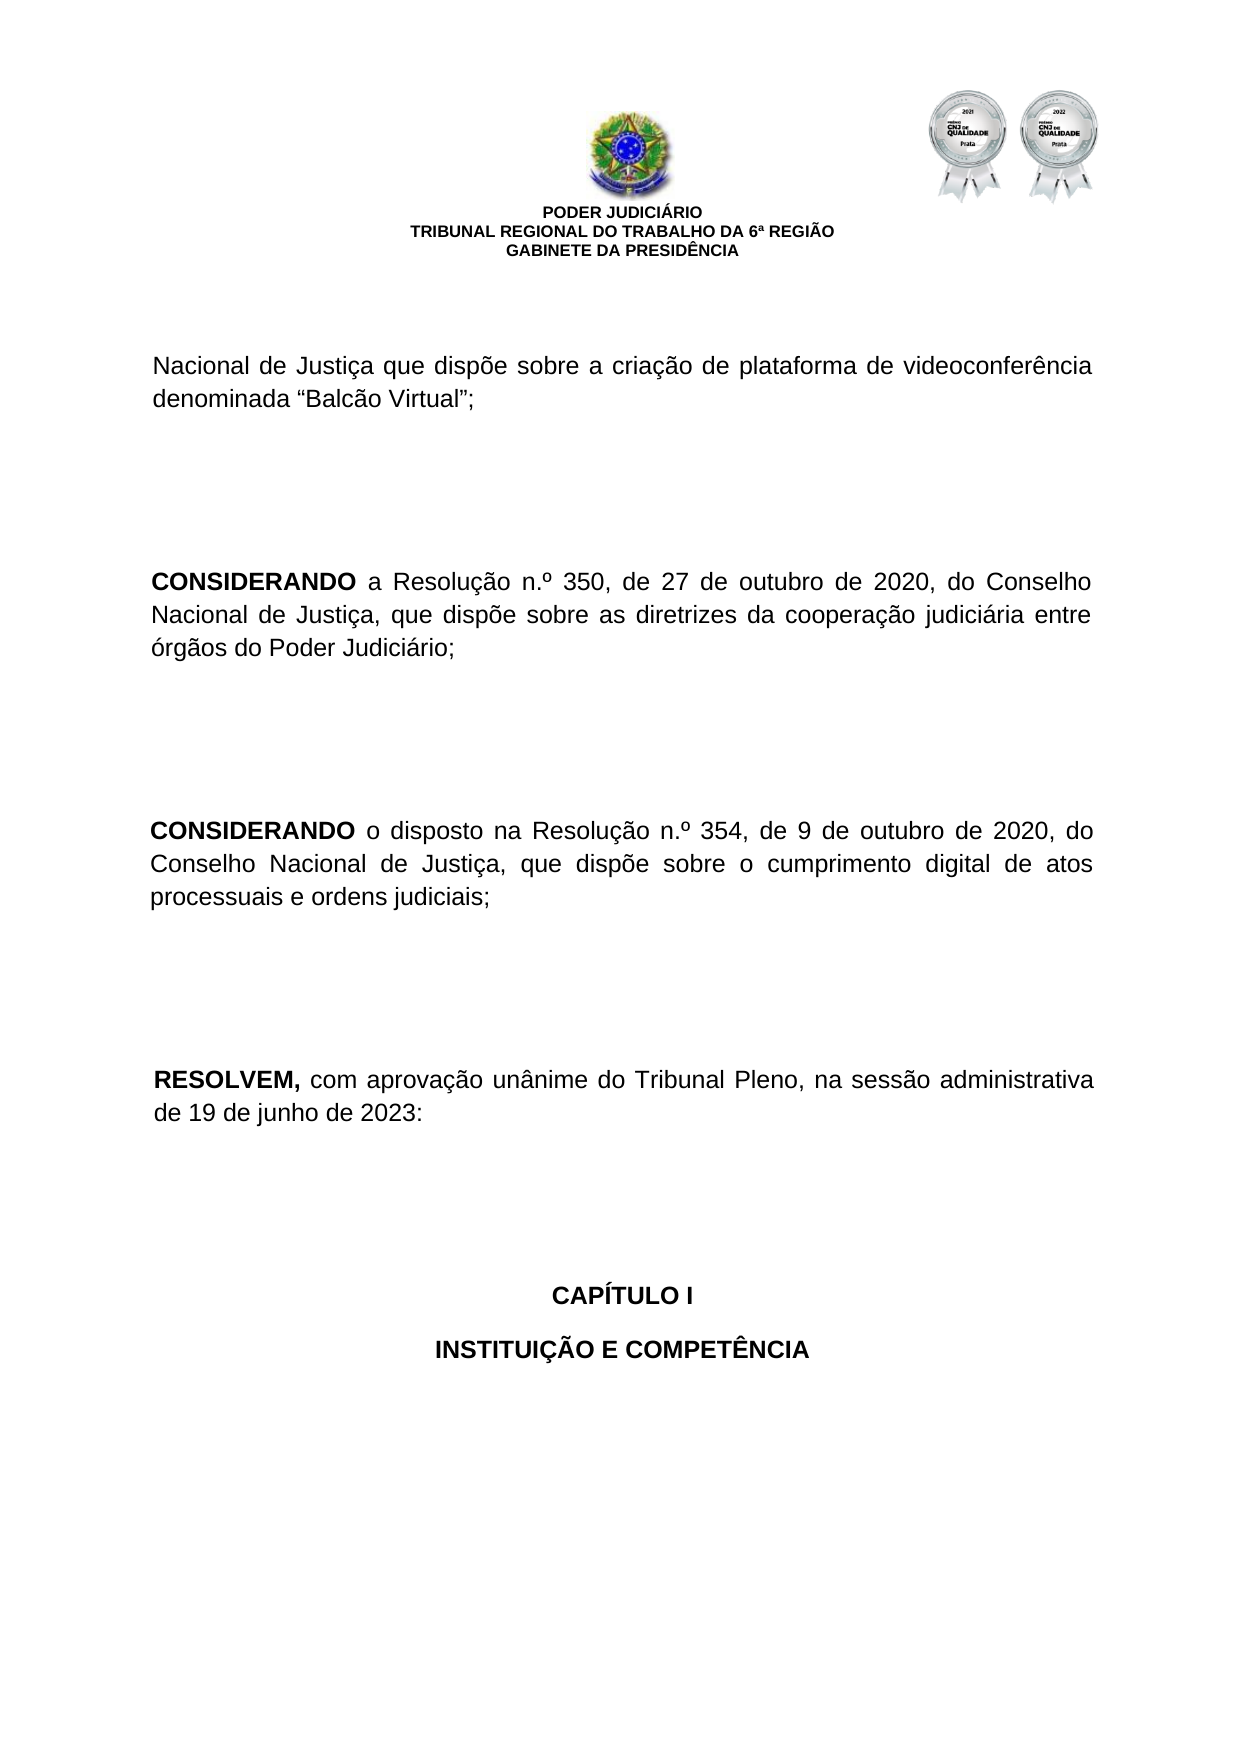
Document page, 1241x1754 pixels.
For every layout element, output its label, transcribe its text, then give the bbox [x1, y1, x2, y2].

text INSTITUIÇÃO E COMPETÊNCIA [85, 1271, 1159, 1428]
picture [586, 111, 675, 201]
text CAPÍTULO I [85, 1217, 1159, 1271]
text CONSIDERANDO a Resolução n.º 350, de 27 de outubro de 2020, do Conselho Nacional de Justiça, que dispõe sobre as diretrizes da cooperação judiciária entre órgãos do Poder Judiciário; [86, 502, 1158, 726]
picture [911, 89, 1099, 205]
text RESOLVEM, com aprovação unânime do Tribunal Pleno, na sessão administrativa de 19 de junho de 2023: [89, 1001, 1159, 1192]
text Nacional de Justiça que dispõe sobre a criação de plataforma de videoconferência denominada “Balcão Virtual”; [88, 286, 1158, 477]
text CONSIDERANDO o disposto na Resolução n.º 354, de 9 de outubro de 2020, do Conselho Nacional de Justiça, que dispõe sobre o cumprimento digital de atos processuais e ordens judiciais; [85, 752, 1159, 976]
